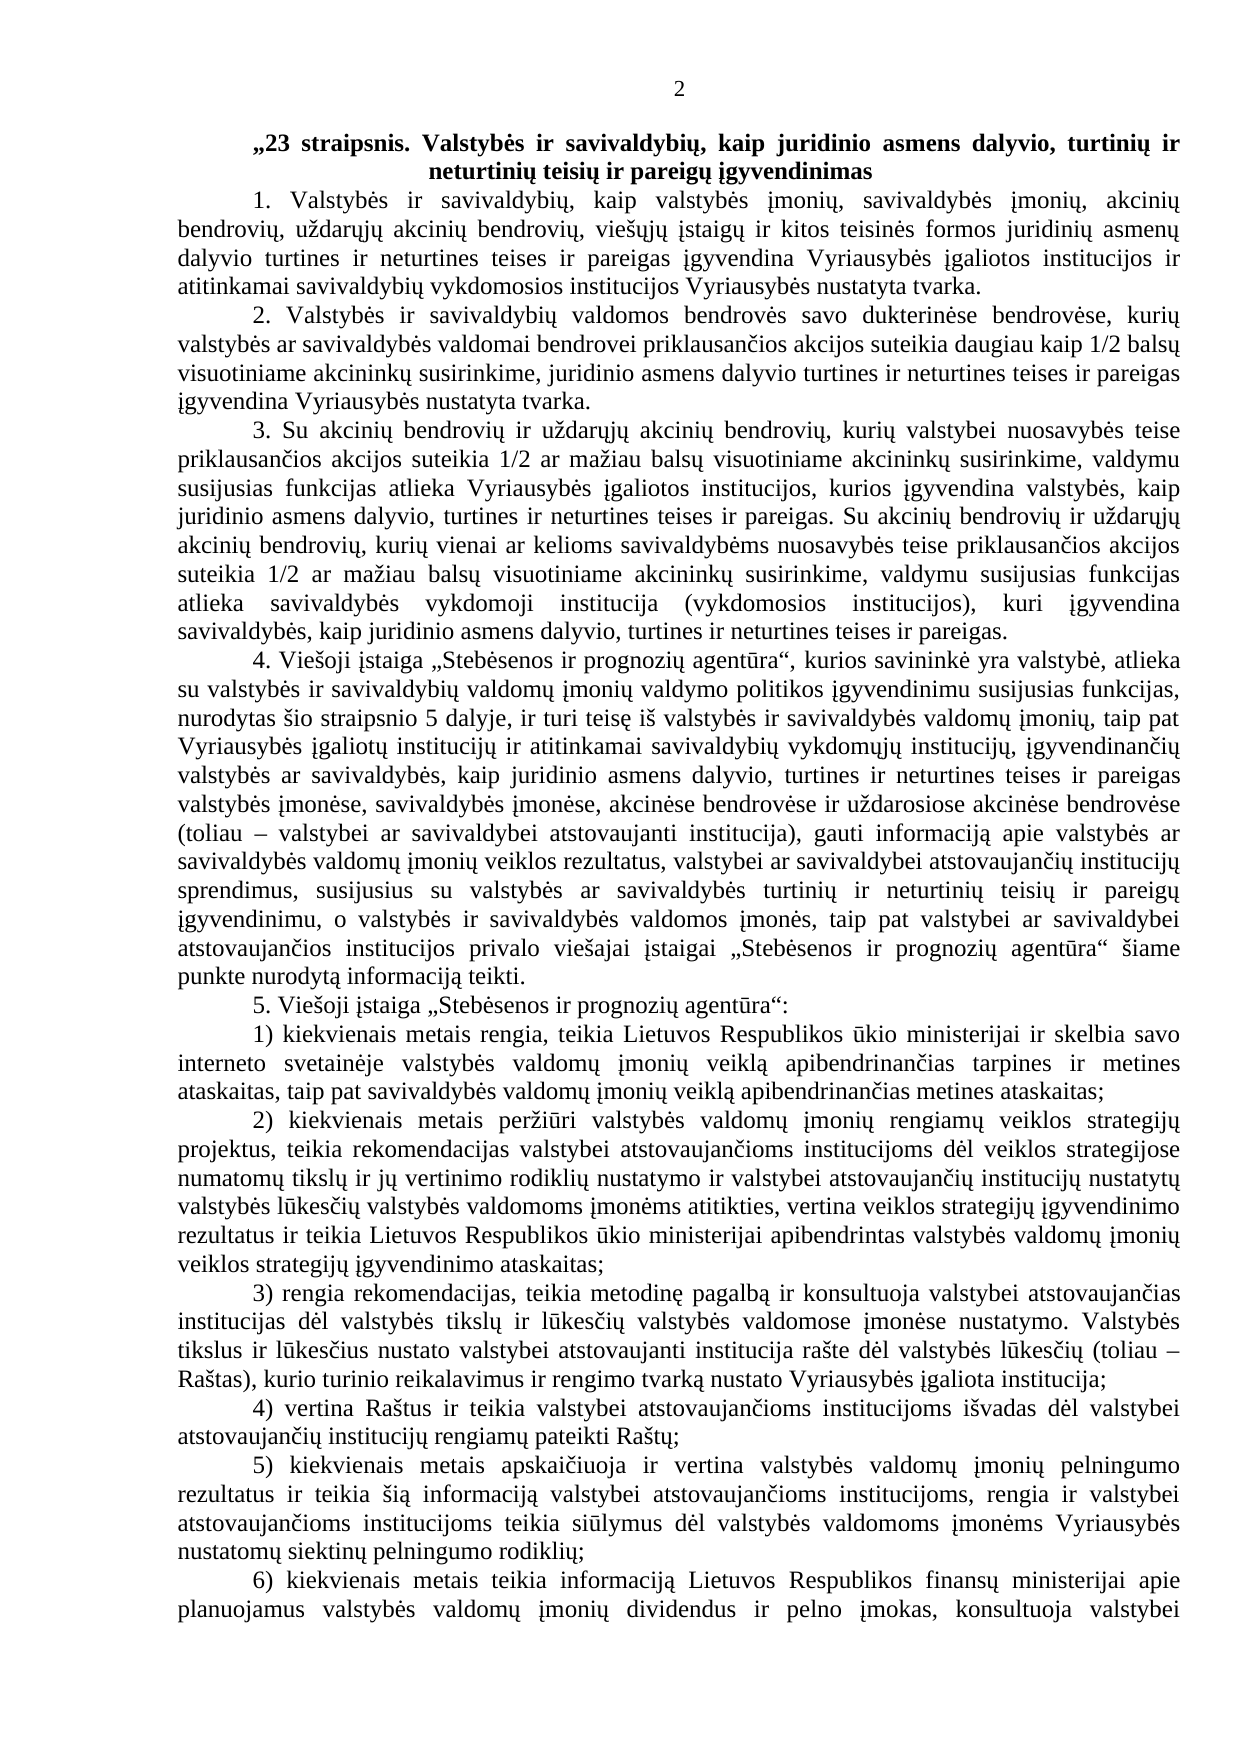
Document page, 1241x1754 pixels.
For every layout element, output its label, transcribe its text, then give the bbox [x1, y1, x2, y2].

text 5. Viešoji įstaiga „Stebėsenos ir prognozių agentūra“: [177, 990, 1181, 1019]
text 2. Valstybės ir savivaldybių valdomos bendrovės savo dukterinėse bendrovėse, kurių valstybės ar savivaldybės valdomai bendrovei priklausančios akcijos suteikia daugiau kaip 1/2 balsų visuotiniame akcininkų susirinkime, juridinio asmens dalyvio turtines ir neturtines teises ir pareigas įgyvendina Vyriausybės nustatyta tvarka. [177, 300, 1181, 415]
text 1) kiekvienais metais rengia, teikia Lietuvos Respublikos ūkio ministerijai ir skelbia savo interneto svetainėje valstybės valdomų įmonių veiklą apibendrinančias tarpines ir metines ataskaitas, taip pat savivaldybės valdomų įmonių veiklą apibendrinančias metines ataskaitas; [177, 1019, 1181, 1105]
text 1. Valstybės ir savivaldybių, kaip valstybės įmonių, savivaldybės įmonių, akcinių bendrovių, uždarųjų akcinių bendrovių, viešųjų įstaigų ir kitos teisinės formos juridinių asmenų dalyvio turtines ir neturtines teises ir pareigas įgyvendina Vyriausybės įgaliotos institucijos ir atitinkamai savivaldybių vykdomosios institucijos Vyriausybės nustatyta tvarka. [177, 185, 1181, 300]
text 2) kiekvienais metais peržiūri valstybės valdomų įmonių rengiamų veiklos strategijų projektus, teikia rekomendacijas valstybei atstovaujančioms institucijoms dėl veiklos strategijose numatomų tikslų ir jų vertinimo rodiklių nustatymo ir valstybei atstovaujančių institucijų nustatytų valstybės lūkesčių valstybės valdomoms įmonėms atitikties, vertina veiklos strategijų įgyvendinimo rezultatus ir teikia Lietuvos Respublikos ūkio ministerijai apibendrintas valstybės valdomų įmonių veiklos strategijų įgyvendinimo ataskaitas; [177, 1105, 1181, 1278]
text 4) vertina Raštus ir teikia valstybei atstovaujančioms institucijoms išvadas dėl valstybei atstovaujančių institucijų rengiamų pateikti Raštų; [177, 1393, 1181, 1450]
text 6) kiekvienais metais teikia informaciją Lietuvos Respublikos finansų ministerijai apie planuojamus valstybės valdomų įmonių dividendus ir pelno įmokas, konsultuoja valstybei [177, 1565, 1181, 1623]
text 3. Su akcinių bendrovių ir uždarųjų akcinių bendrovių, kurių valstybei nuosavybės teise priklausančios akcijos suteikia 1/2 ar mažiau balsų visuotiniame akcininkų susirinkime, valdymu susijusias funkcijas atlieka Vyriausybės įgaliotos institucijos, kurios įgyvendina valstybės, kaip juridinio asmens dalyvio, turtines ir neturtines teises ir pareigas. Su akcinių bendrovių ir uždarųjų akcinių bendrovių, kurių vienai ar kelioms savivaldybėms nuosavybės teise priklausančios akcijos suteikia 1/2 ar mažiau balsų visuotiniame akcininkų susirinkime, valdymu susijusias funkcijas atlieka savivaldybės vykdomoji institucija (vykdomosios institucijos), kuri įgyvendina savivaldybės, kaip juridinio asmens dalyvio, turtines ir neturtines teises ir pareigas. [177, 415, 1181, 645]
text 5) kiekvienais metais apskaičiuoja ir vertina valstybės valdomų įmonių pelningumo rezultatus ir teikia šią informaciją valstybei atstovaujančioms institucijoms, rengia ir valstybei atstovaujančioms institucijoms teikia siūlymus dėl valstybės valdomoms įmonėms Vyriausybės nustatomų siektinų pelningumo rodiklių; [177, 1450, 1181, 1565]
text „23 straipsnis. Valstybės ir savivaldybių, kaip juridinio asmens dalyvio, turtinių ir neturtinių teisių ir pareigų įgyvendinimas [252, 128, 1181, 185]
text 3) rengia rekomendacijas, teikia metodinę pagalbą ir konsultuoja valstybei atstovaujančias institucijas dėl valstybės tikslų ir lūkesčių valstybės valdomose įmonėse nustatymo. Valstybės tikslus ir lūkesčius nustato valstybei atstovaujanti institucija rašte dėl valstybės lūkesčių (toliau – Raštas), kurio turinio reikalavimus ir rengimo tvarką nustato Vyriausybės įgaliota institucija; [177, 1278, 1181, 1393]
text 4. Viešoji įstaiga „Stebėsenos ir prognozių agentūra“, kurios savininkė yra valstybė, atlieka su valstybės ir savivaldybių valdomų įmonių valdymo politikos įgyvendinimu susijusias funkcijas, nurodytas šio straipsnio 5 dalyje, ir turi teisę iš valstybės ir savivaldybės valdomų įmonių, taip pat Vyriausybės įgaliotų institucijų ir atitinkamai savivaldybių vykdomųjų institucijų, įgyvendinančių valstybės ar savivaldybės, kaip juridinio asmens dalyvio, turtines ir neturtines teises ir pareigas valstybės įmonėse, savivaldybės įmonėse, akcinėse bendrovėse ir uždarosiose akcinėse bendrovėse (toliau – valstybei ar savivaldybei atstovaujanti institucija), gauti informaciją apie valstybės ar savivaldybės valdomų įmonių veiklos rezultatus, valstybei ar savivaldybei atstovaujančių institucijų sprendimus, susijusius su valstybės ar savivaldybės turtinių ir neturtinių teisių ir pareigų įgyvendinimu, o valstybės ir savivaldybės valdomos įmonės, taip pat valstybei ar savivaldybei atstovaujančios institucijos privalo viešajai įstaigai „Stebėsenos ir prognozių agentūra“ šiame punkte nurodytą informaciją teikti. [177, 645, 1181, 990]
